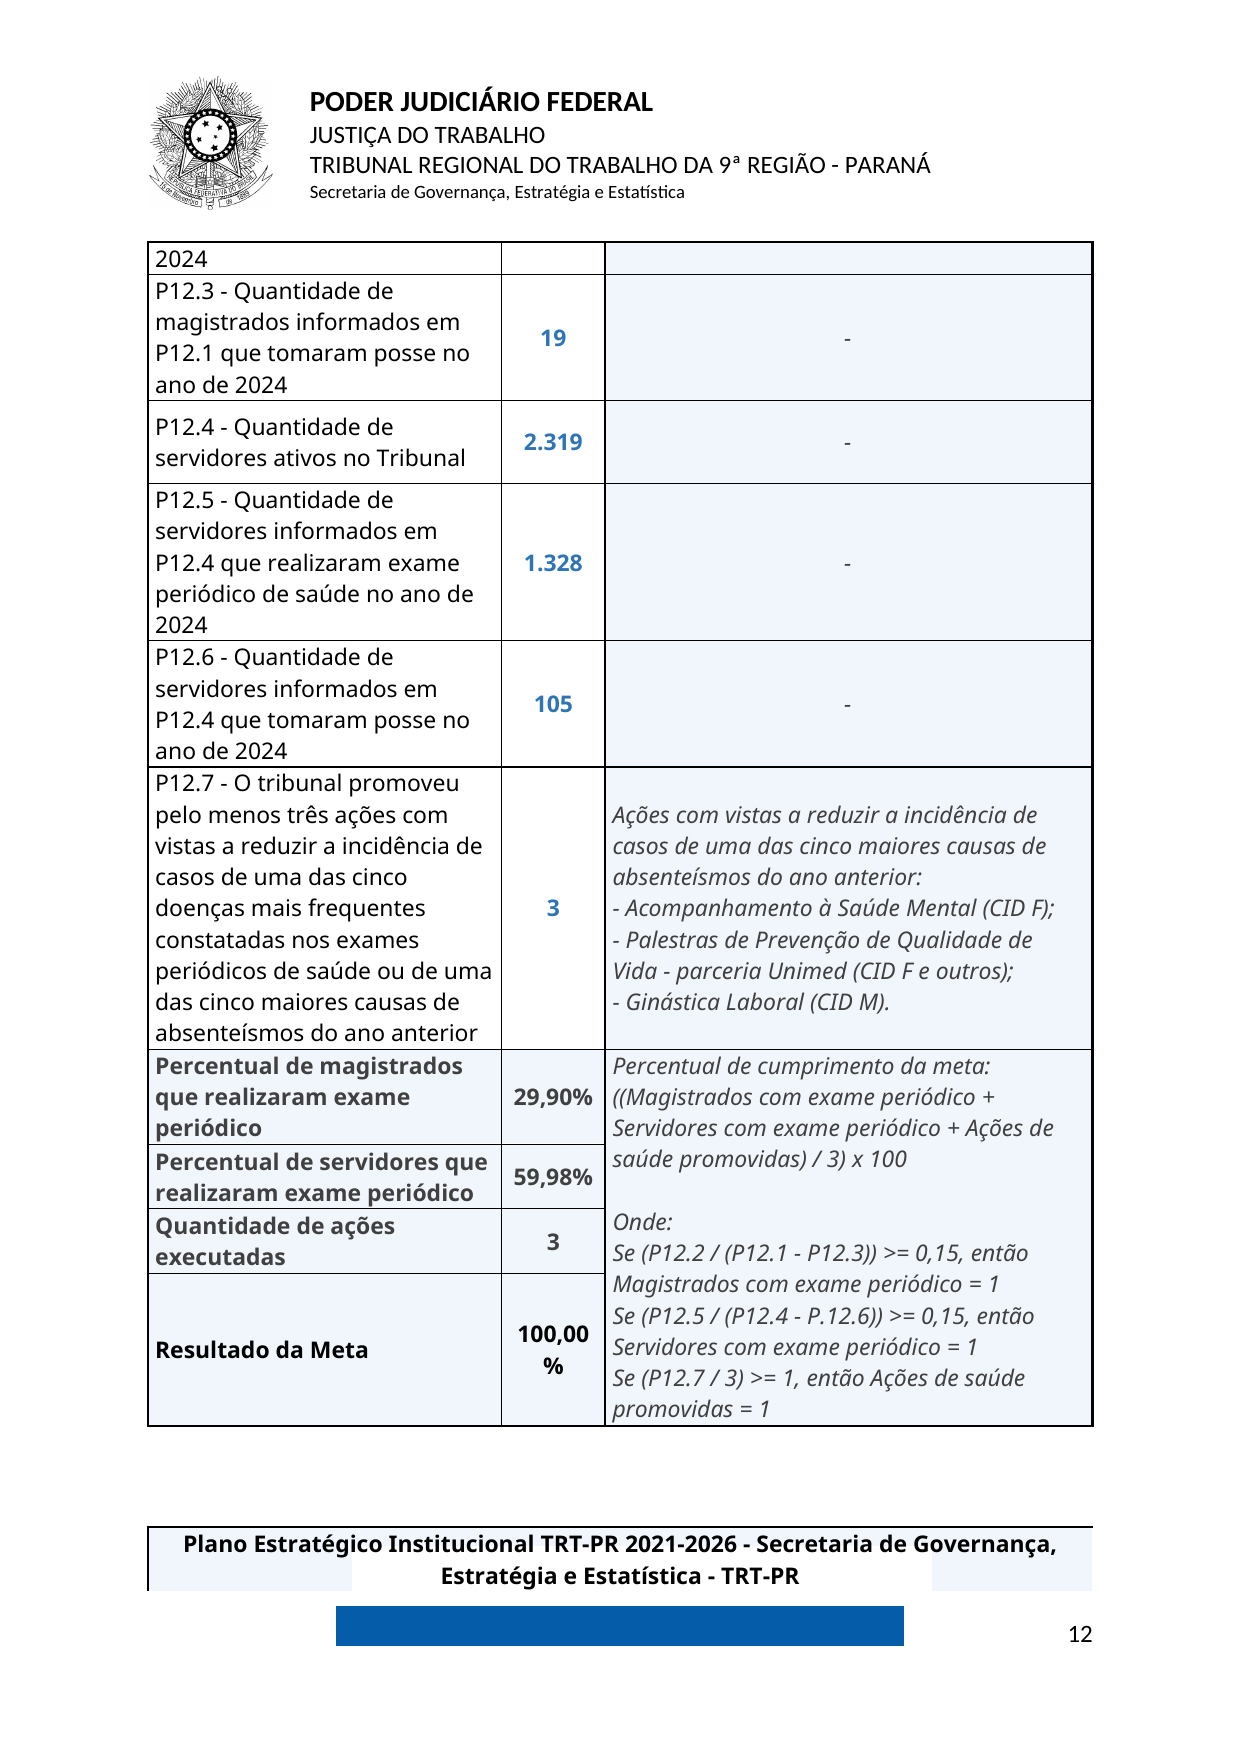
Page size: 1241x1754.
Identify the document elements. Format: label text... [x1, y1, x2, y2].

table_cell P12.3 - Quantidade de magistrados informados em P12.1 que tomaram posse no ano de 2024 [149, 275, 501, 400]
table_cell P12.2 - Quantidade de magistrados informados em P12.1 que realizaram exame periódico de saúde no ano de 2024 [149, 243, 501, 274]
table_cell 3 [502, 768, 604, 1049]
table_cell P12.4 - Quantidade de servidores ativos no Tribunal [149, 401, 501, 483]
table_cell P12.7 - O tribunal promoveu pelo menos três ações com vistas a reduzir a incidência de casos de uma das cinco doenças mais frequentes constatadas nos exames periódicos de saúde ou de uma das cinco maiores causas de absenteísmos do ano anterior [149, 768, 501, 1049]
table_cell 100,00% [502, 1274, 604, 1425]
table_cell Percentual de magistrados que realizaram exame periódico [149, 1050, 501, 1143]
table_cell 59,98% [502, 1145, 604, 1208]
table_cell [501, 1495, 605, 1526]
table_cell Percentual de cumprimento da meta: ((Magistrados com exame periódico + Servidores com exame periódico + Ações de saúde promovidas) / 3) x 100 Onde: Se (P12.2 / (P12.1 - P12.3)) >= 0,15, então Magistrados com exame periódico = 1 Se (P12.5 / (P12.4 - P.12.6)) >= 0,15, então Servidores com exame periódico = 1 Se (P12.7 / 3) >= 1, então Ações de saúde promovidas = 1 [606, 1050, 1091, 1425]
table_cell - [606, 401, 1091, 483]
table_cell - [606, 484, 1091, 640]
table_cell 29,90% [502, 1050, 604, 1143]
table_cell Ações com vistas a reduzir a incidência de casos de uma das cinco maiores causas de absenteísmos do ano anterior: - Acompanhamento à Saúde Mental (CID F); - Palestras de Prevenção de Qualidade de Vida - parceria Unimed (CID F e outros); - Ginástica Laboral (CID M). [606, 768, 1091, 1049]
table_cell Quantidade de ações executadas [149, 1209, 501, 1273]
table_cell Plano Estratégico Institucional TRT-PR 2021-2026 - Secretaria de Governança, Estratégia e Estatística - TRT-PR [149, 1528, 1092, 1591]
table_cell - [606, 243, 1091, 274]
table_cell Percentual de servidores que realizaram exame periódico [149, 1145, 501, 1208]
table_cell P12.5 - Quantidade de servidores informados em P12.4 que realizaram exame periódico de saúde no ano de 2024 [149, 484, 501, 640]
table_cell [605, 1495, 1092, 1526]
table_cell P12.6 - Quantidade de servidores informados em P12.4 que tomaram posse no ano de 2024 [149, 641, 501, 766]
table_cell 105 [502, 641, 604, 766]
table_cell 2.319 [502, 401, 604, 483]
table_cell - [606, 275, 1091, 400]
table_cell 1.328 [502, 484, 604, 640]
table_cell - [606, 641, 1091, 766]
table_cell 19 [502, 275, 604, 400]
table_cell [148, 1427, 1092, 1495]
table_cell 3 [502, 1209, 604, 1273]
table_cell Resultado da Meta [149, 1274, 501, 1425]
table_cell [148, 1495, 501, 1526]
table_cell [502, 243, 604, 274]
